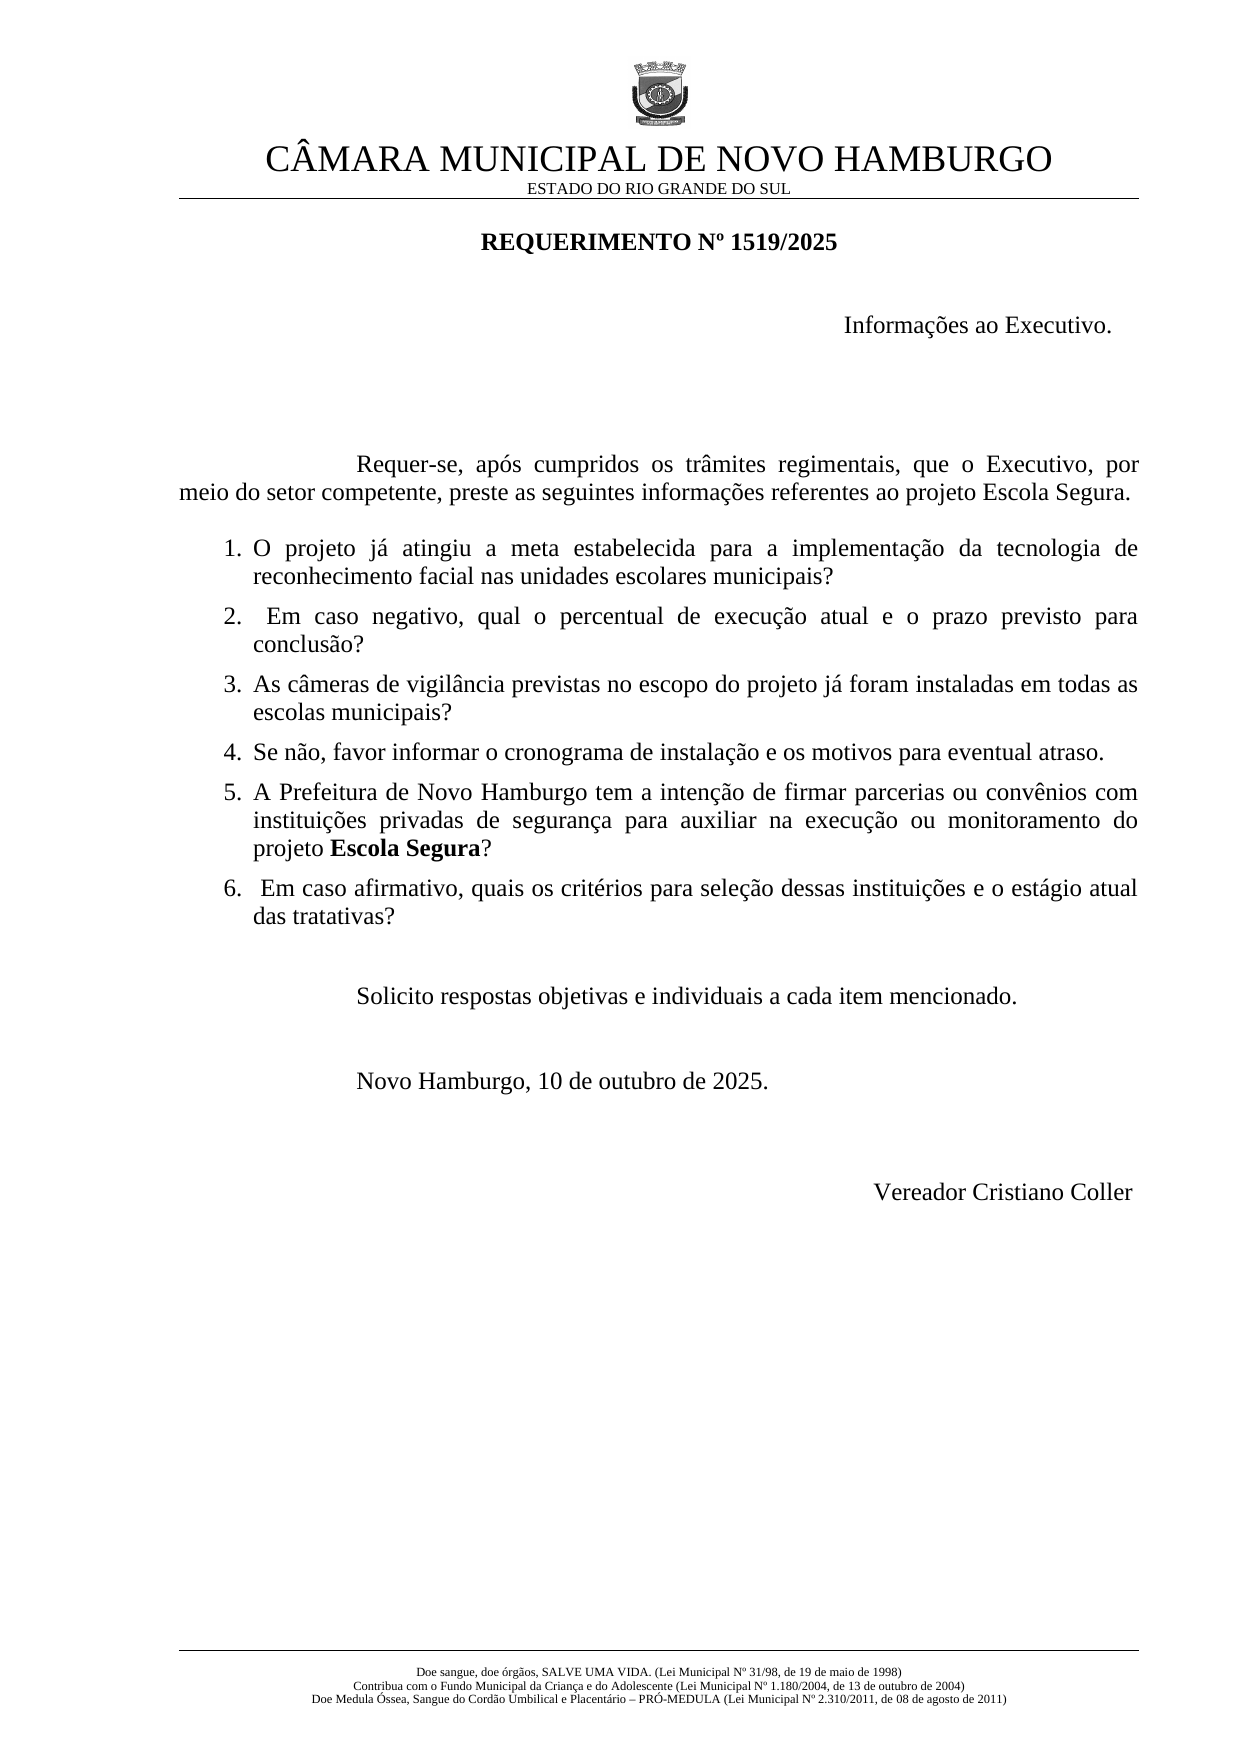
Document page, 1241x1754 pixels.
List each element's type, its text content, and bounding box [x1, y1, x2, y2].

list O projeto já atingiu a meta estabelecida para a implementação da tecnologia de reconhecimento facial nas unidades escolares municipais? [223, 534, 1139, 590]
list As câmeras de vigilância previstas no escopo do projeto já foram instaladas em todas as escolas municipais? [223, 670, 1139, 726]
text Vereador Cristiano Coller [179, 1178, 1139, 1205]
list Em caso afirmativo, quais os critérios para seleção dessas instituições e o estágio atual das tratativas? [223, 874, 1139, 929]
text Informações ao Executivo. [844, 311, 1139, 339]
text Solicito respostas objetivas e individuais a cada item mencionado. [179, 982, 1139, 1010]
list Em caso negativo, qual o percentual de execução atual e o prazo previsto para conclusão? [223, 602, 1139, 658]
list A Prefeitura de Novo Hamburgo tem a intenção de firmar parcerias ou convênios com instituições privadas de segurança para auxiliar na execução ou monitoramento do projeto Escola Segura? [223, 778, 1139, 862]
list Se não, favor informar o cronograma de instalação e os motivos para eventual atraso. [223, 738, 1139, 766]
title REQUERIMENTO Nº 1519/2025 [179, 228, 1139, 256]
text Novo Hamburgo, 10 de outubro de 2025. [179, 1067, 1139, 1094]
text Requer-se, após cumpridos os trâmites regimentais, que o Executivo, por meio do setor competente, preste as seguintes informações referentes ao projeto Escola Segura. [179, 450, 1139, 505]
